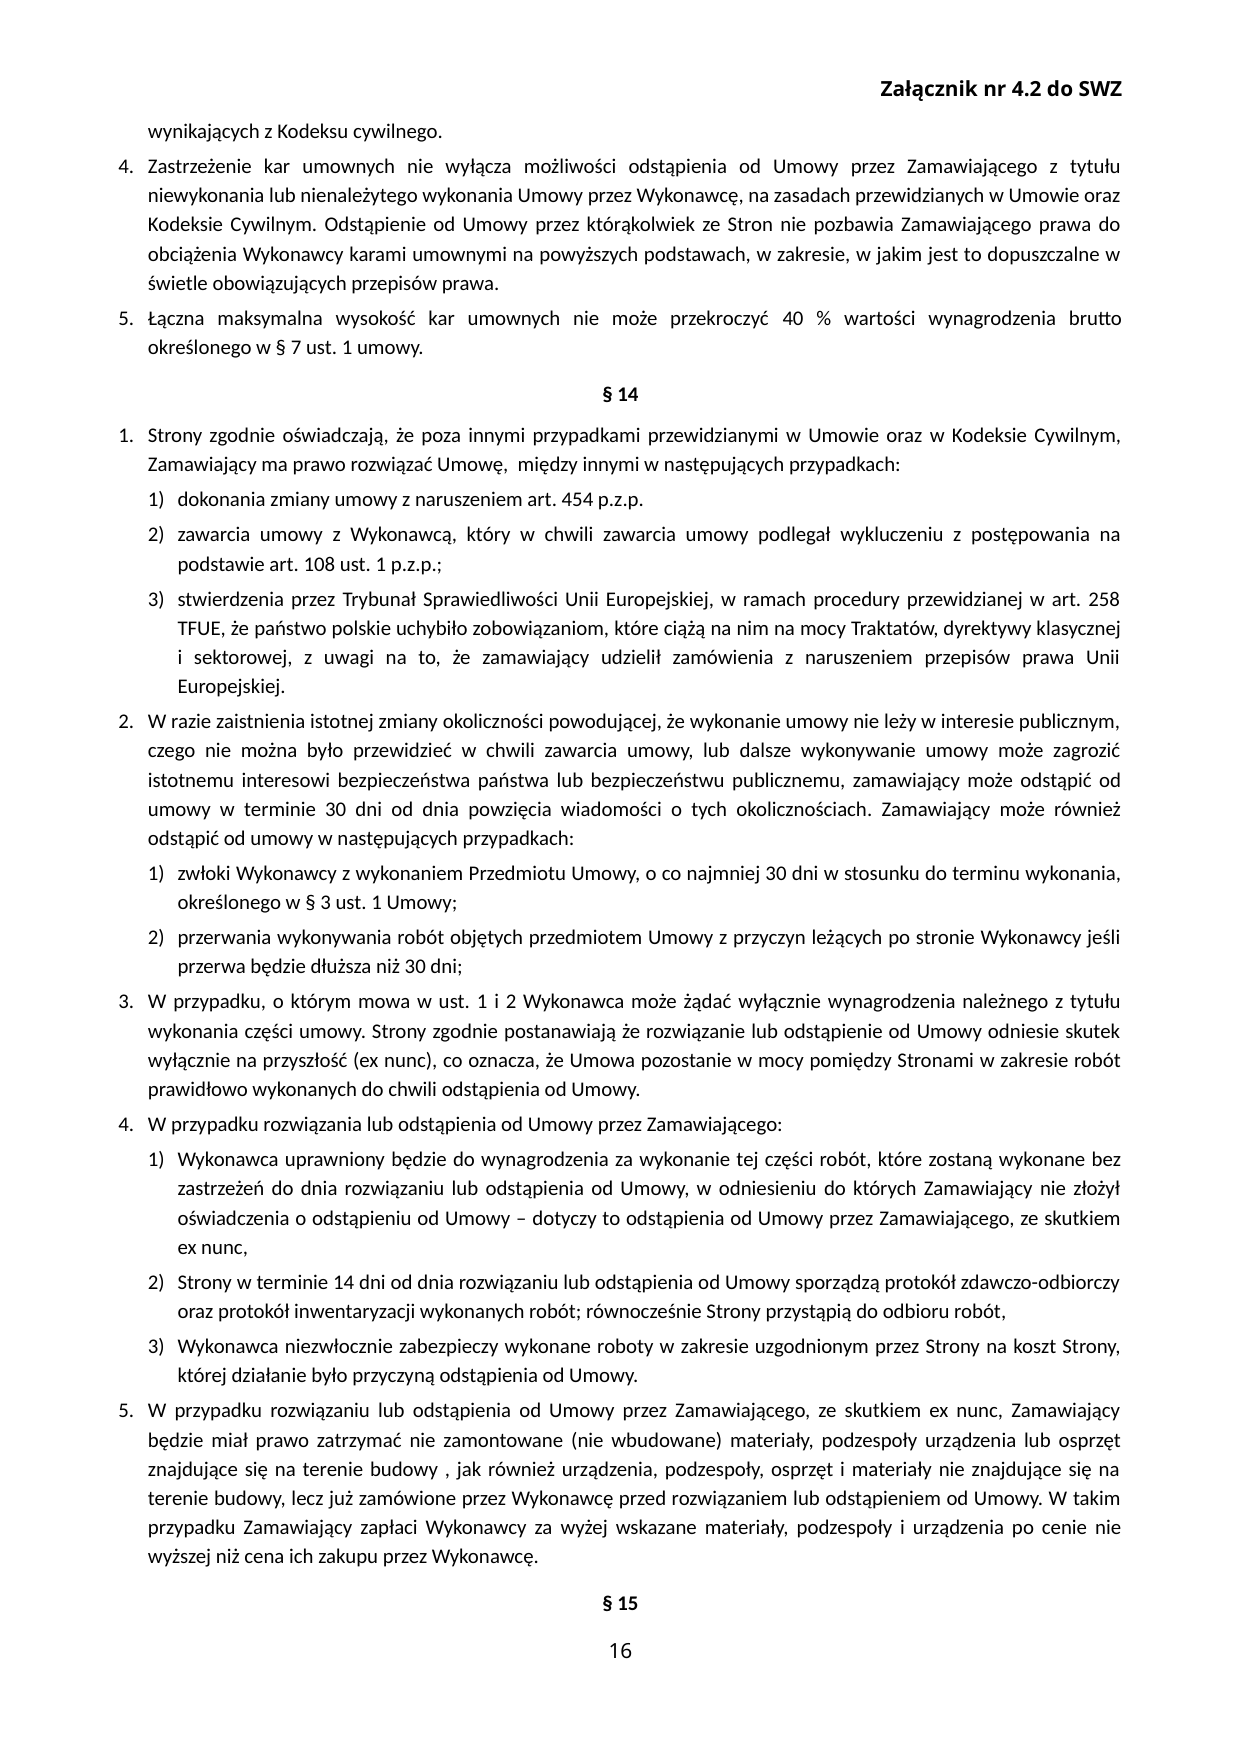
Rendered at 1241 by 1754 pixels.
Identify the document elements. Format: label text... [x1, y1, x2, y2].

list W przypadku rozwiązania lub odstąpienia od Umowy przez Zamawiającego: [118, 1111, 1122, 1137]
text § 14 [118, 381, 1122, 407]
list W przypadku, o którym mowa w ust. 1 i 2 Wykonawca może żądać wyłącznie wynagrodzenia należnego z tytułu wykonania części umowy. Strony zgodnie postanawiają że rozwiązanie lub odstąpienie od Umowy odniesie skutek wyłącznie na przyszłość (ex nunc), co oznacza, że Umowa pozostanie w mocy pomiędzy Stronami w zakresie robót prawidłowo wykonanych do chwili odstąpienia od Umowy. [118, 989, 1122, 1102]
list zawarcia umowy z Wykonawcą, który w chwili zawarcia umowy podlegał wykluczeniu z postępowania na podstawie art. 108 ust. 1 p.z.p.; [148, 522, 1122, 576]
list W przypadku rozwiązaniu lub odstąpienia od Umowy przez Zamawiającego, ze skutkiem ex nunc, Zamawiający będzie miał prawo zatrzymać nie zamontowane (nie wbudowane) materiały, podzespoły urządzenia lub osprzęt znajdujące się na terenie budowy , jak również urządzenia, podzespoły, osprzęt i materiały nie znajdujące się na terenie budowy, lecz już zamówione przez Wykonawcę przed rozwiązaniem lub odstąpieniem od Umowy. W takim przypadku Zamawiający zapłaci Wykonawcy za wyżej wskazane materiały, podzespoły i urządzenia po cenie nie wyższej niż cena ich zakupu przez Wykonawcę. [118, 1398, 1122, 1569]
list zwłoki Wykonawcy z wykonaniem Przedmiotu Umowy, o co najmniej 30 dni w stosunku do terminu wykonania, określonego w § 3 ust. 1 Umowy; [148, 860, 1122, 915]
list Wykonawca uprawniony będzie do wynagrodzenia za wykonanie tej części robót, które zostaną wykonane bez zastrzeżeń do dnia rozwiązaniu lub odstąpienia od Umowy, w odniesieniu do których Zamawiający nie złożył oświadczenia o odstąpieniu od Umowy – dotyczy to odstąpienia od Umowy przez Zamawiającego, ze skutkiem ex nunc, [148, 1146, 1122, 1259]
list Łączna maksymalna wysokość kar umownych nie może przekroczyć 40 % wartości wynagrodzenia brutto określonego w § 7 ust. 1 umowy. [118, 305, 1122, 359]
list dokonania zmiany umowy z naruszeniem art. 454 p.z.p. [148, 486, 1122, 512]
list wynikających z Kodeksu cywilnego. [118, 118, 1122, 143]
list stwierdzenia przez Trybunał Sprawiedliwości Unii Europejskiej, w ramach procedury przewidzianej w art. 258 TFUE, że państwo polskie uchybiło zobowiązaniom, które ciążą na nim na mocy Traktatów, dyrektywy klasycznej i sektorowej, z uwagi na to, że zamawiający udzielił zamówienia z naruszeniem przepisów prawa Unii Europejskiej. [148, 586, 1122, 699]
text § 15 [118, 1590, 1122, 1616]
list Zastrzeżenie kar umownych nie wyłącza możliwości odstąpienia od Umowy przez Zamawiającego z tytułu niewykonania lub nienależytego wykonania Umowy przez Wykonawcę, na zasadach przewidzianych w Umowie oraz Kodeksie Cywilnym. Odstąpienie od Umowy przez którąkolwiek ze Stron nie pozbawia Zamawiającego prawa do obciążenia Wykonawcy karami umownymi na powyższych podstawach, w zakresie, w jakim jest to dopuszczalne w świetle obowiązujących przepisów prawa. [118, 153, 1122, 295]
list W razie zaistnienia istotnej zmiany okoliczności powodującej, że wykonanie umowy nie leży w interesie publicznym, czego nie można było przewidzieć w chwili zawarcia umowy, lub dalsze wykonywanie umowy może zagrozić istotnemu interesowi bezpieczeństwa państwa lub bezpieczeństwu publicznemu, zamawiający może odstąpić od umowy w terminie 30 dni od dnia powzięcia wiadomości o tych okolicznościach. Zamawiający może również odstąpić od umowy w następujących przypadkach: [118, 708, 1122, 851]
list Strony w terminie 14 dni od dnia rozwiązaniu lub odstąpienia od Umowy sporządzą protokół zdawczo-odbiorczy oraz protokół inwentaryzacji wykonanych robót; równocześnie Strony przystąpią do odbioru robót, [148, 1269, 1122, 1324]
list przerwania wykonywania robót objętych przedmiotem Umowy z przyczyn leżących po stronie Wykonawcy jeśli przerwa będzie dłuższa niż 30 dni; [148, 924, 1122, 979]
list Strony zgodnie oświadczają, że poza innymi przypadkami przewidzianymi w Umowie oraz w Kodeksie Cywilnym, Zamawiający ma prawo rozwiązać Umowę, między innymi w następujących przypadkach: [118, 422, 1122, 477]
list Wykonawca niezwłocznie zabezpieczy wykonane roboty w zakresie uzgodnionym przez Strony na koszt Strony, której działanie było przyczyną odstąpienia od Umowy. [148, 1333, 1122, 1388]
